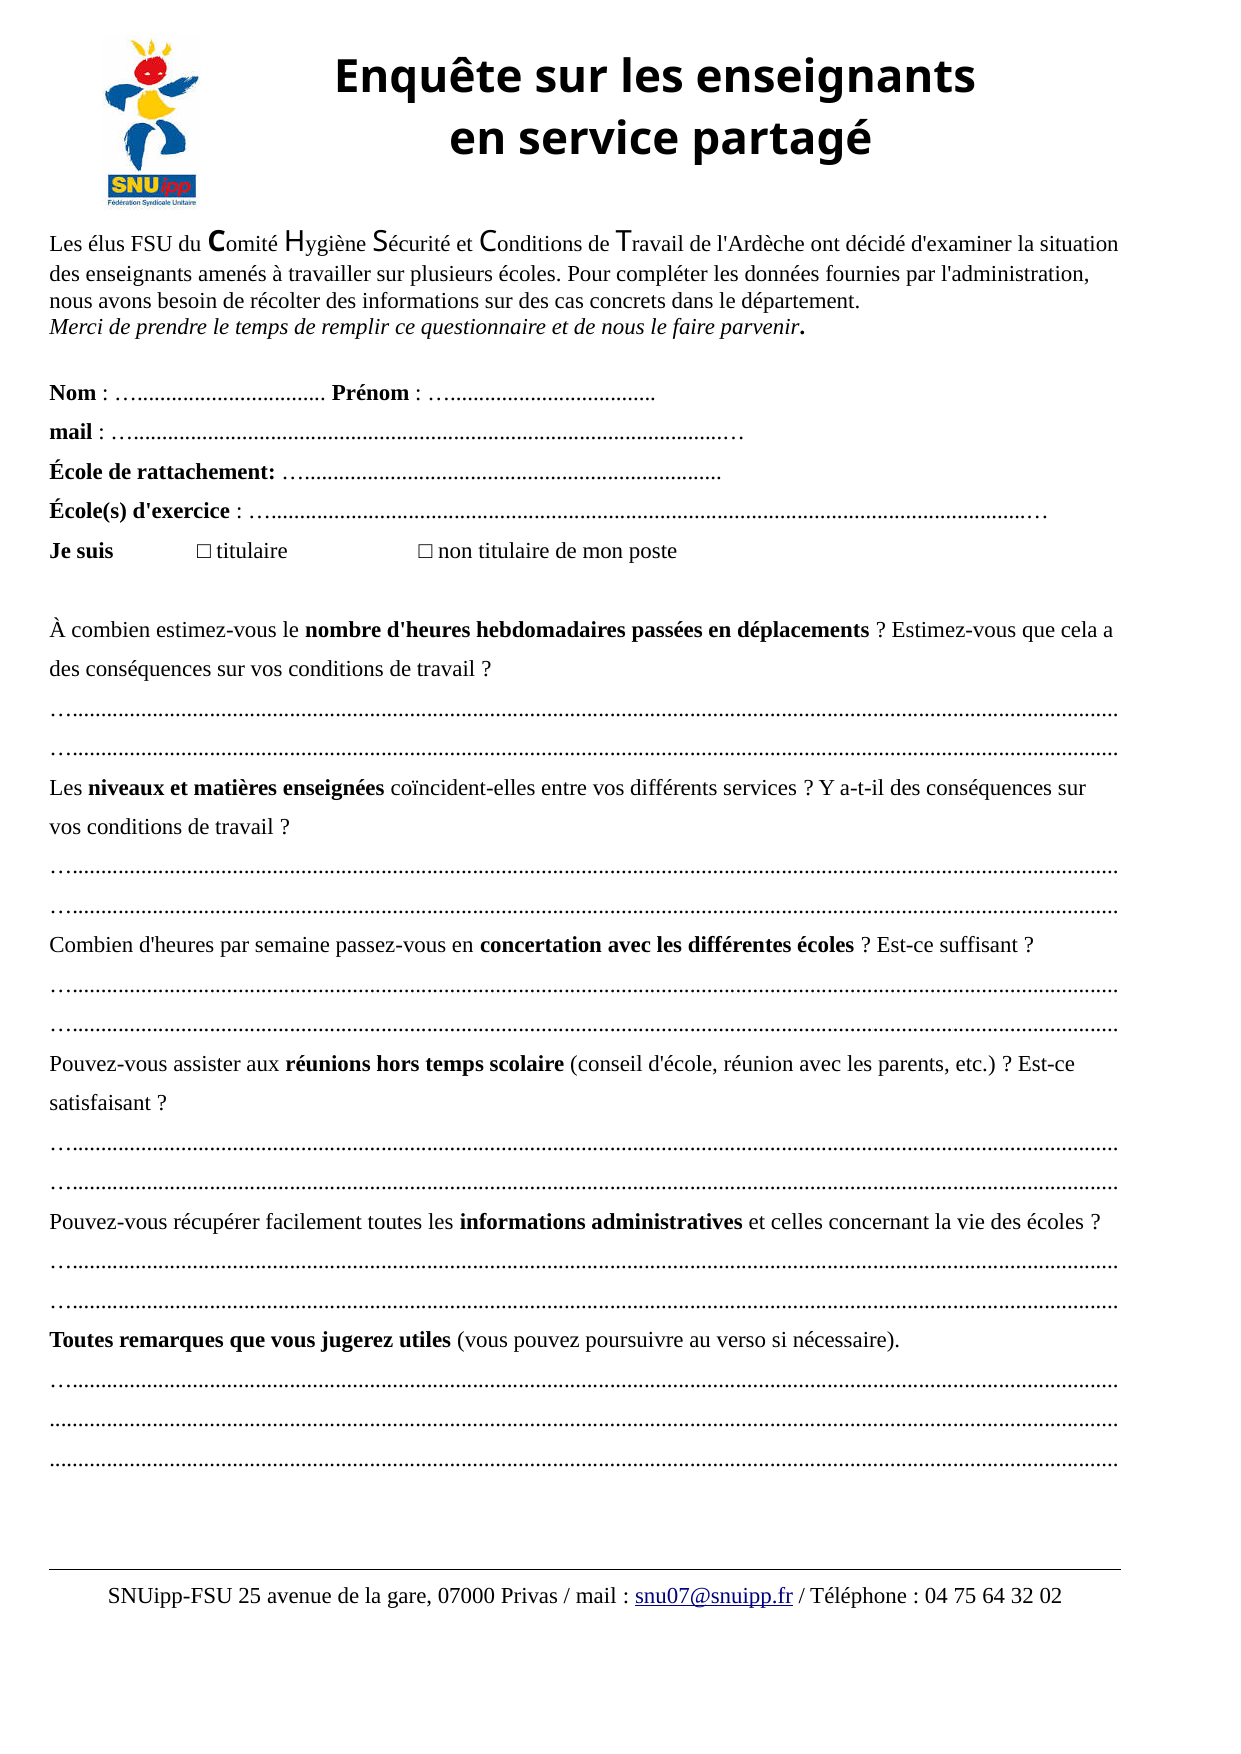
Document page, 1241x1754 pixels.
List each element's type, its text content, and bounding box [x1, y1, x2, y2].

text Les niveaux et matières enseignées coïncident-elles entre vos différents services ? Y a-t-il des conséquences sur vos conditions de travail ? [49, 774, 1121, 839]
text …....................................................................................................................................................................................... [49, 695, 1121, 721]
text en service partagé [201, 106, 1121, 168]
text Nom : …................................. Prénom : ….................................... [49, 379, 1121, 405]
text Pouvez-vous assister aux réunions hors temps scolaire (conseil d'école, réunion avec les parents, etc.) ? Est-ce satisfaisant ? [49, 1050, 1121, 1116]
text …....................................................................................................................................................................................... [49, 1168, 1121, 1195]
text Les élus FSU du Comité Hygiène Sécurité et Conditions de Travail de l'Ardèche ont décidé d'examiner la situation des enseignants amenés à travailler sur plusieurs écoles. Pour compléter les données fournies par l'administration, nous avons besoin de récolter des informations sur des cas concrets dans le département. [49, 221, 1121, 313]
text Enquête sur les enseignants [201, 43, 1121, 106]
text …....................................................................................................................................................................................... [49, 971, 1121, 997]
text Toutes remarques que vous jugerez utiles (vous pouvez poursuivre au verso si nécessaire). [49, 1326, 1121, 1353]
text École(s) d'exercice : …....................................................................................................................................… [49, 497, 1121, 524]
text SNUipp-FSU 25 avenue de la gare, 07000 Privas / mail : snu07@snuipp.fr / Téléphone : 04 75 64 32 02 [49, 1582, 1121, 1609]
text École de rattachement: …......................................................................... [49, 458, 1121, 484]
text …............................................................................................................................................................................................................................................................................................................................................................................................................................................................................................................................................................................. [49, 1366, 1121, 1471]
text Merci de prendre le temps de remplir ce questionnaire et de nous le faire parvenir. [49, 313, 1121, 339]
text Combien d'heures par semaine passez-vous en concertation avec les différentes écoles ? Est-ce suffisant ? [49, 932, 1121, 958]
text …....................................................................................................................................................................................... [49, 1287, 1121, 1313]
text …....................................................................................................................................................................................... [49, 1011, 1121, 1037]
text …....................................................................................................................................................................................... [49, 853, 1121, 879]
text …....................................................................................................................................................................................... [49, 734, 1121, 761]
text [49, 106, 102, 168]
text Je suis □ titulaire □ non titulaire de mon poste [49, 537, 1121, 563]
text …....................................................................................................................................................................................... [49, 892, 1121, 918]
text [49, 43, 102, 106]
text …....................................................................................................................................................................................... [49, 1129, 1121, 1155]
text À combien estimez-vous le nombre d'heures hebdomadaires passées en déplacements ? Estimez-vous que cela a des conséquences sur vos conditions de travail ? [49, 616, 1121, 682]
text Pouvez-vous récupérer facilement toutes les informations administratives et celles concernant la vie des écoles ? [49, 1208, 1121, 1234]
text …....................................................................................................................................................................................... [49, 1247, 1121, 1274]
picture [102, 34, 201, 210]
text mail : ….......................................................................................................… [49, 418, 1121, 445]
